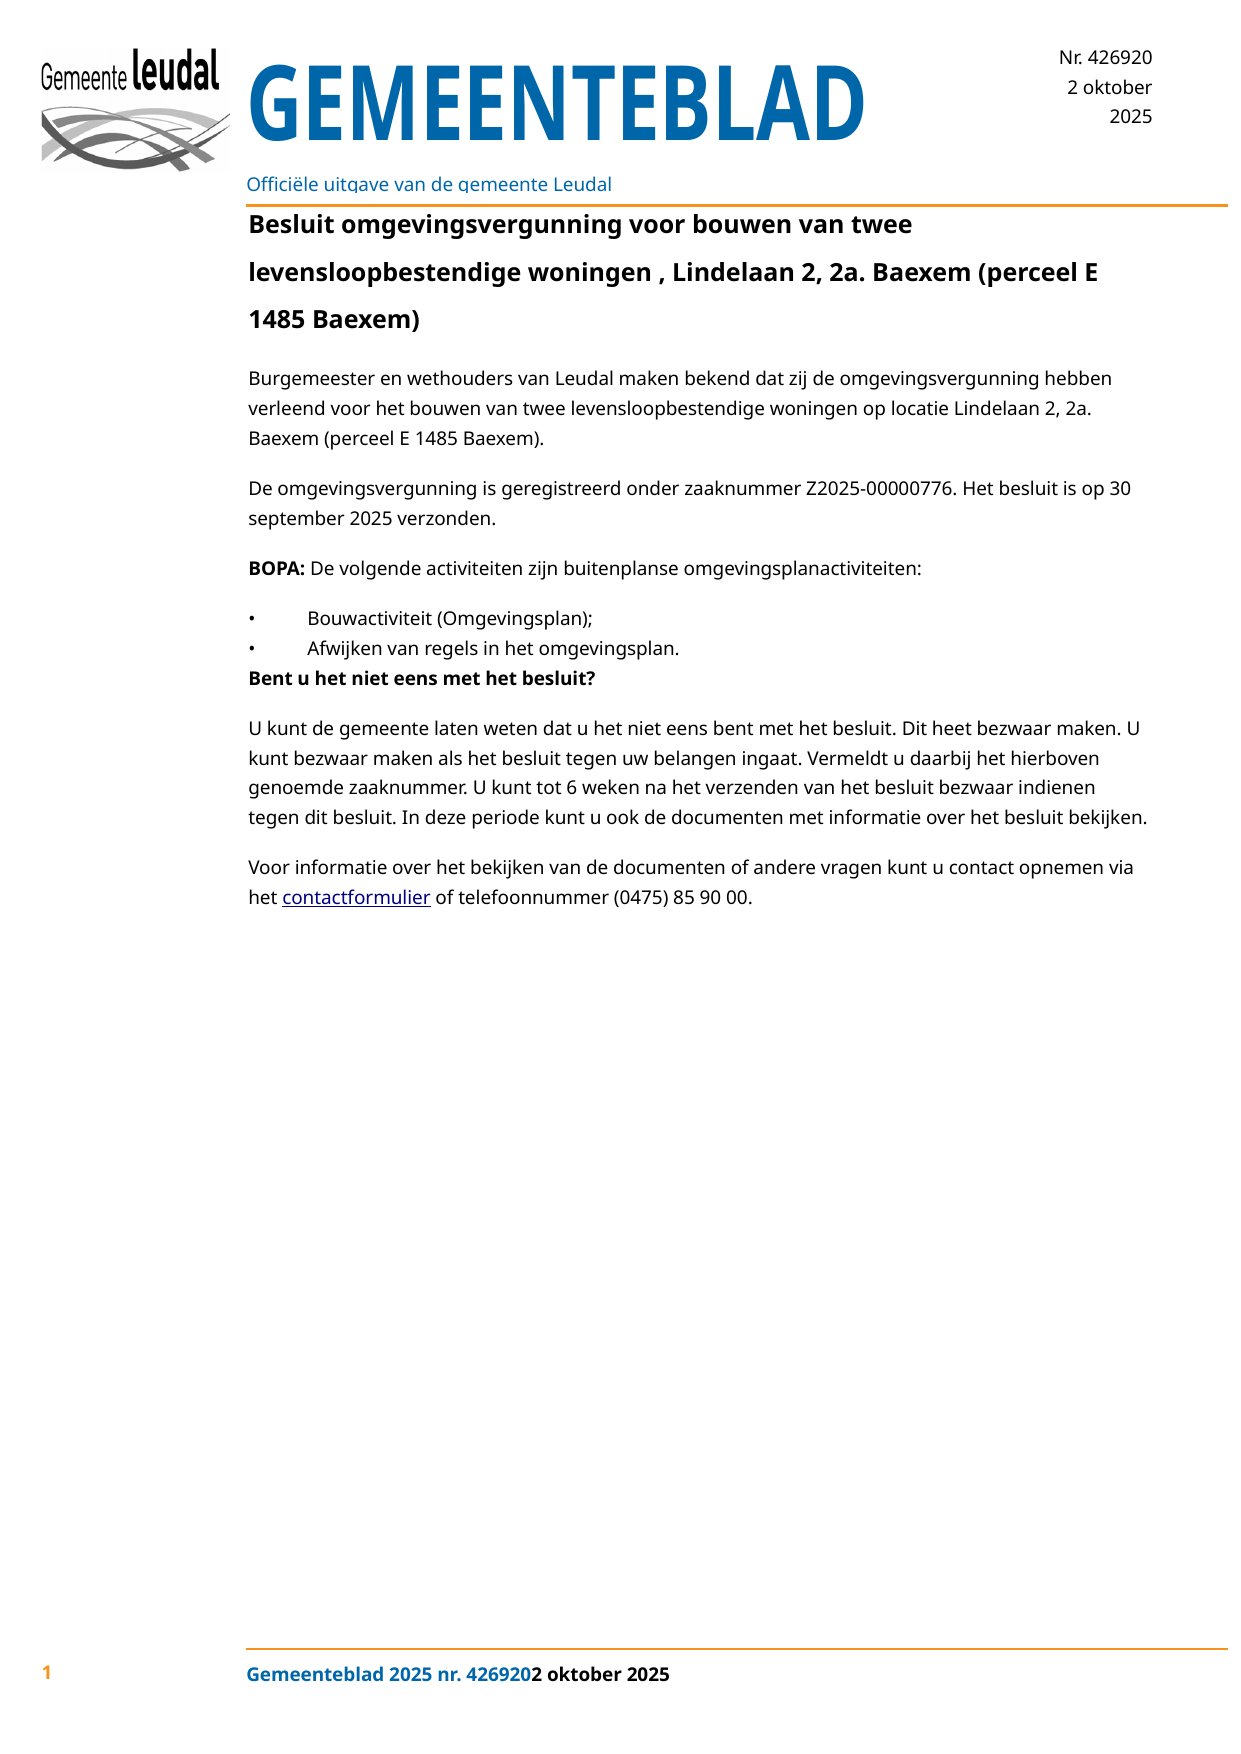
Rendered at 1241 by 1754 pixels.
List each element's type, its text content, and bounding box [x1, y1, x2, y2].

list Afwijken van regels in het omgevingsplan. [248, 635, 1152, 661]
text U kunt de gemeente laten weten dat u het niet eens bent met het besluit. Dit heet bezwaar maken. U kunt bezwaar maken als het besluit tegen uw belangen ingaat. Vermeldt u daarbij het hierboven genoemde zaaknummer. U kunt tot 6 weken na het verzenden van het besluit bezwaar indienen tegen dit besluit. In deze periode kunt u ook de documenten met informatie over het besluit bekijken. [248, 715, 1152, 829]
text Bent u het niet eens met het besluit? [248, 665, 1152, 690]
picture [41, 47, 231, 172]
text Besluit omgevingsvergunning voor bouwen van twee levensloopbestendige woningen , Lindelaan 2, 2a. Baexem (perceel E 1485 Baexem) [248, 207, 1152, 336]
text De omgevingsvergunning is geregistreerd onder zaaknummer Z2025-00000776. Het besluit is op 30 september 2025 verzonden. [248, 475, 1152, 530]
text Burgemeester en wethouders van Leudal maken bekend dat zij de omgevingsvergunning hebben verleend voor het bouwen van twee levensloopbestendige woningen op locatie Lindelaan 2, 2a. Baexem (perceel E 1485 Baexem). [248, 366, 1152, 450]
list Bouwactiviteit (Omgevingsplan); [248, 606, 1152, 631]
text BOPA: De volgende activiteiten zijn buitenplanse omgevingsplanactiviteiten: [248, 555, 1152, 581]
text Voor informatie over het bekijken van de documenten of andere vragen kunt u contact opnemen via het contactformulier of telefoonnummer (0475) 85 90 00. [248, 854, 1152, 909]
